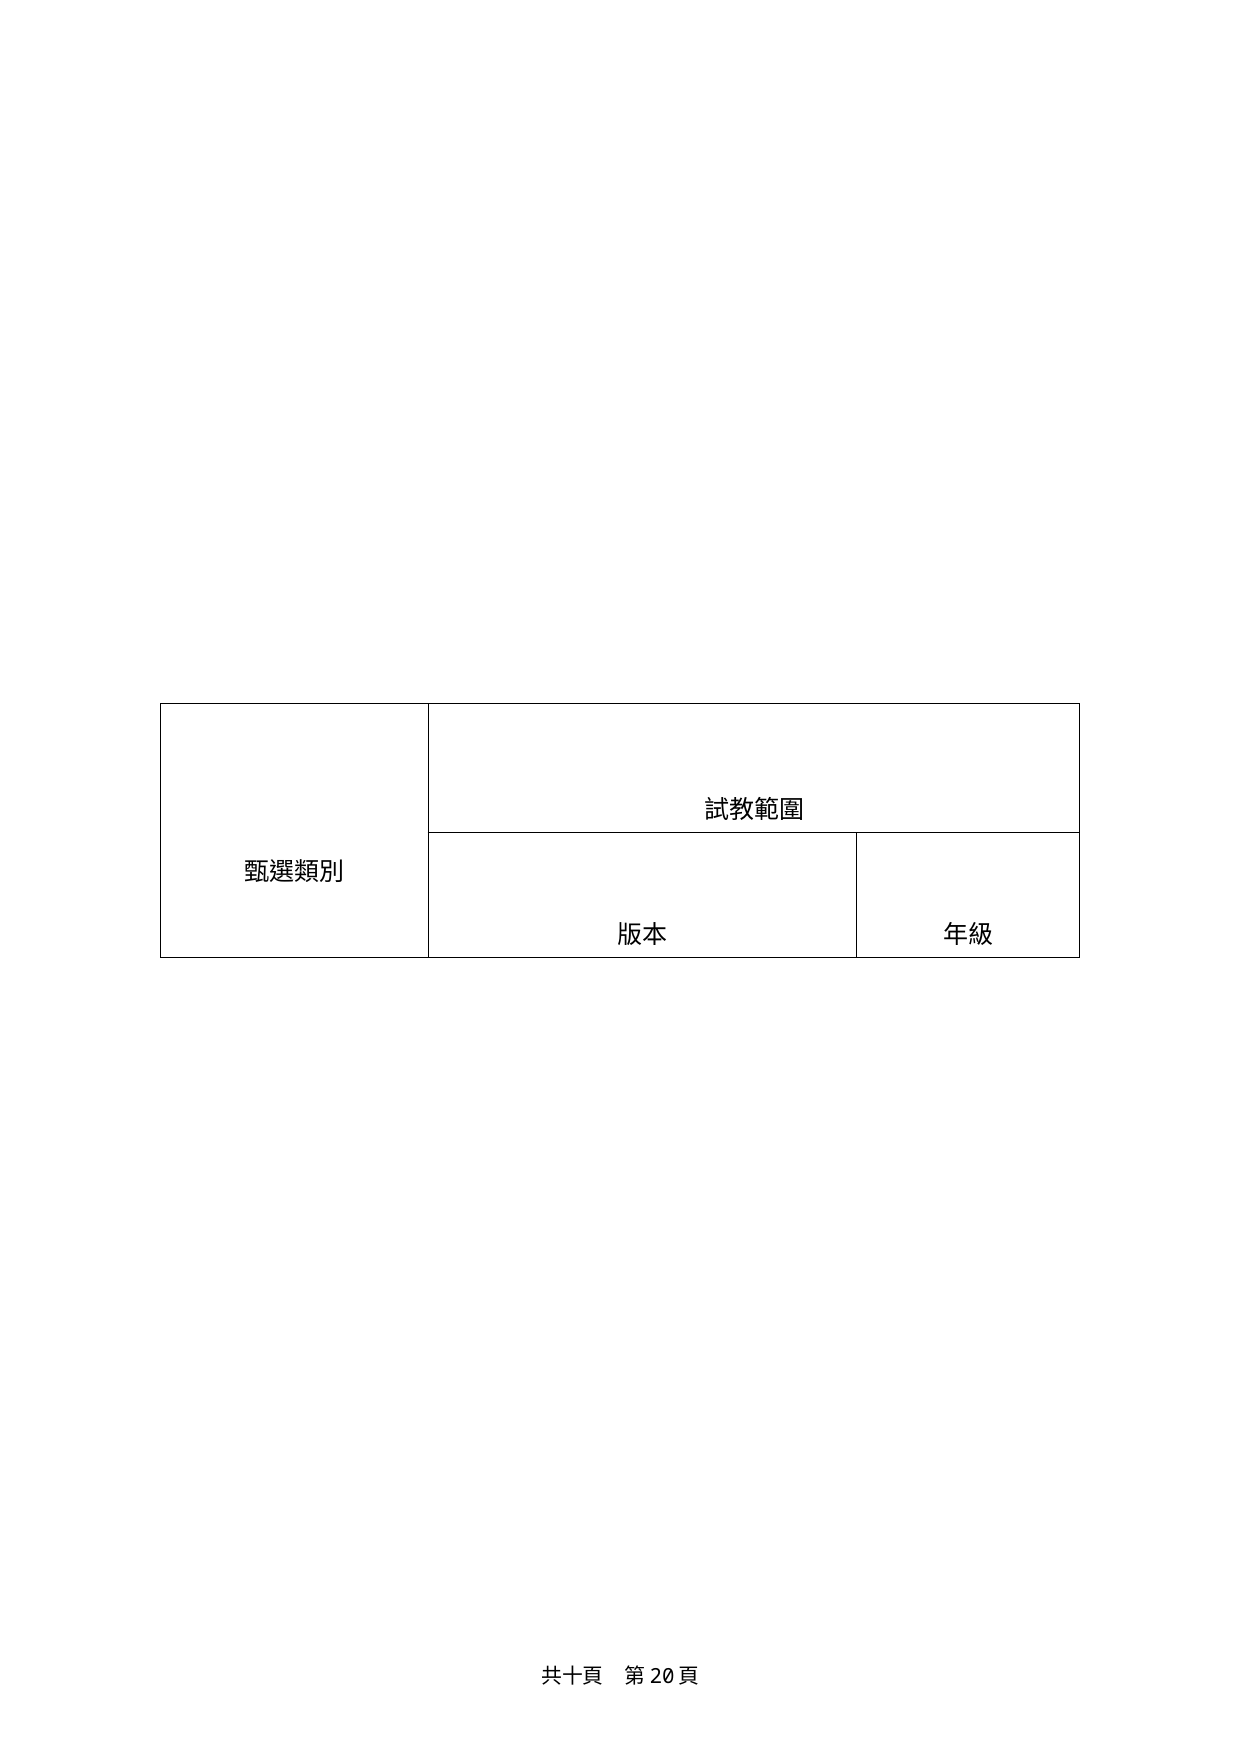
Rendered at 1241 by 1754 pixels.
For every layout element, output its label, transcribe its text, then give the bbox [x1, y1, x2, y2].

table_cell 年級 [857, 833, 1079, 957]
table_header 甄選類別 [161, 704, 428, 957]
table_cell 版本 [429, 833, 856, 957]
table_header 試教範圍 [429, 704, 1079, 832]
